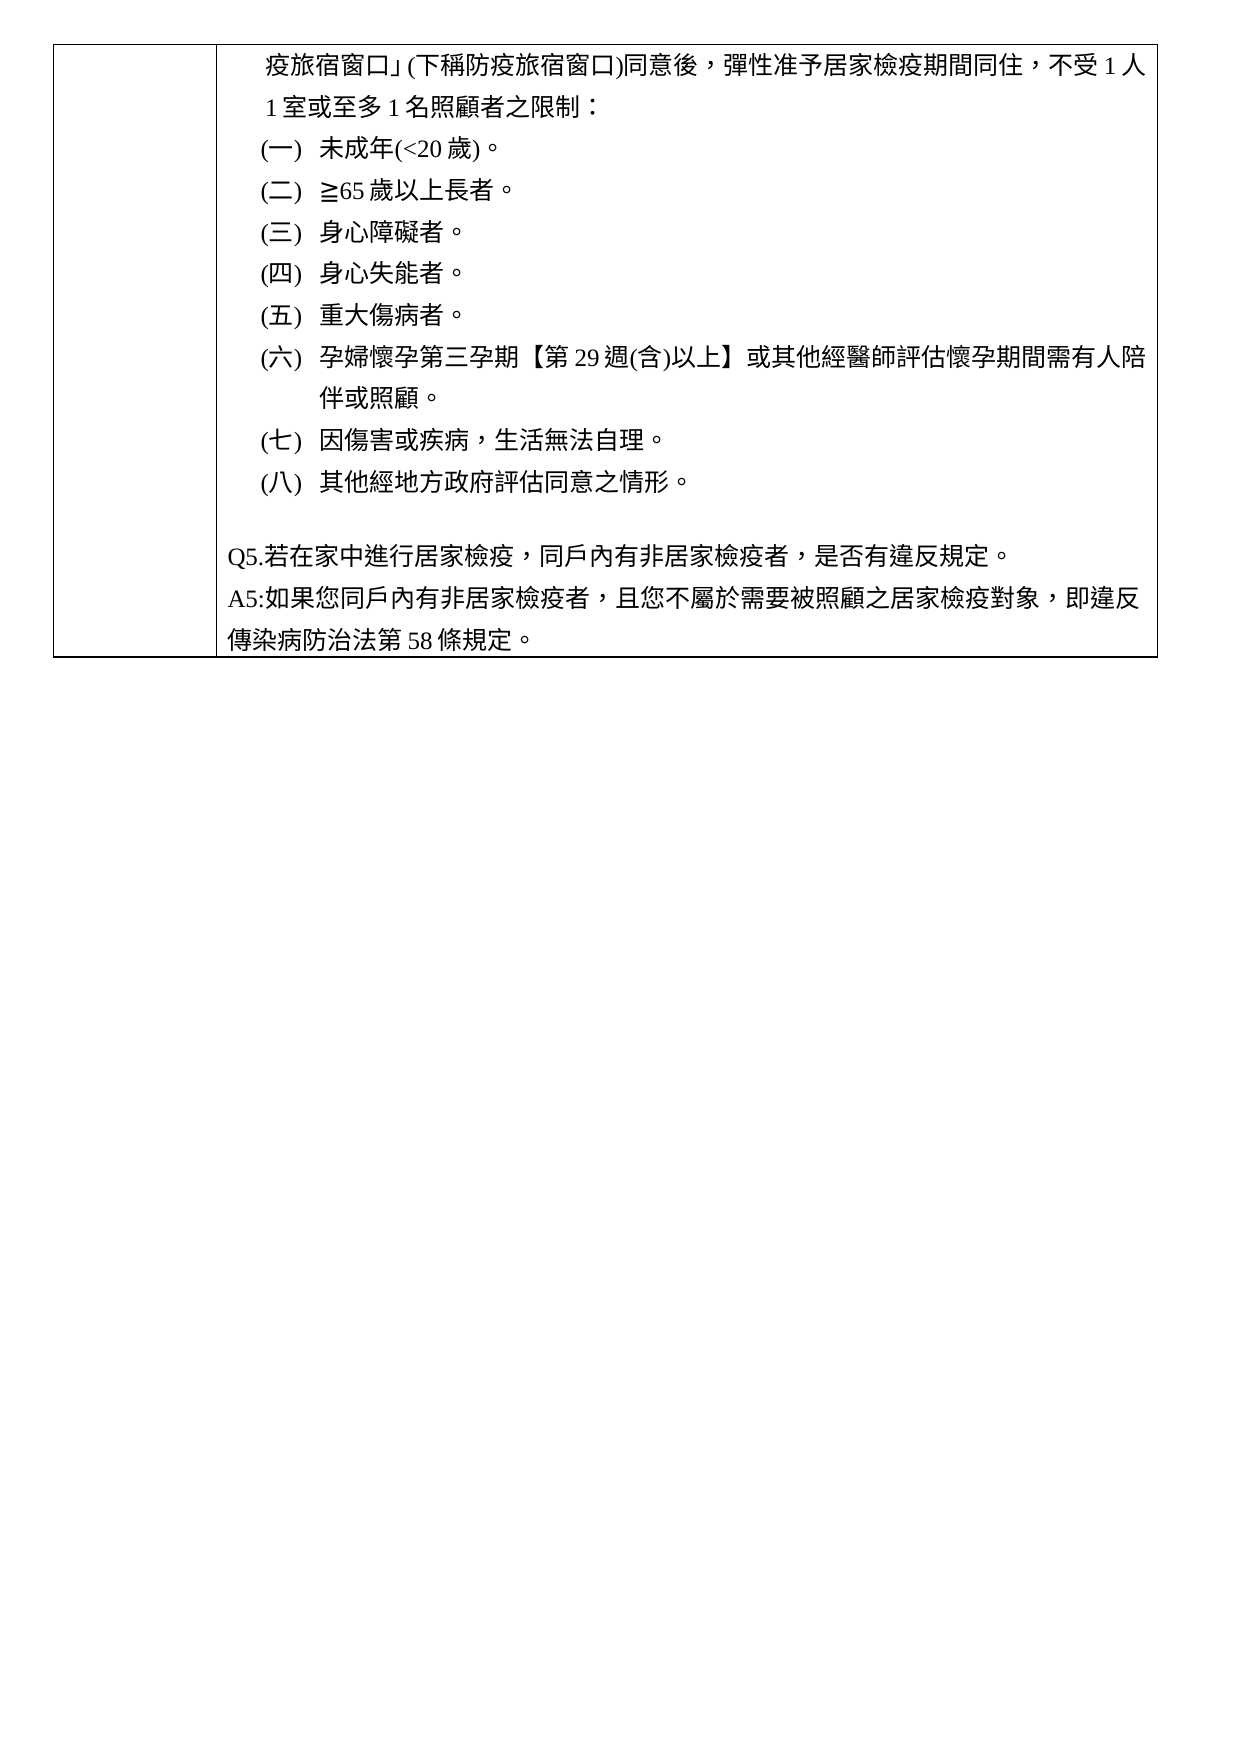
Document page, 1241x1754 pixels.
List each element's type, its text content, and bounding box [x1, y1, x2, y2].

table_header [54, 45, 216, 656]
table_header 疫旅宿窗口」(下稱防疫旅宿窗口)同意後，彈性准予居家檢疫期間同住，不受1人1室或至多1名照顧者之限制： (一) 未成年(<20歲)。 (二) ≧65歲以上長者。 (三) 身心障礙者。 (四) 身心失能者。 (五) 重大傷病者。 (六) 孕婦懷孕第三孕期【第29週(含)以上】或其他經醫師評估懷孕期間需有人陪伴或照顧。 (七) 因傷害或疾病，生活無法自理。 (八) 其他經地方政府評估同意之情形。 Q5.若在家中進行居家檢疫，同戶內有非居家檢疫者，是否有違反規定。 A5:如果您同戶內有非居家檢疫者，且您不屬於需要被照顧之居家檢疫對象，即違反傳染病防治法第58條規定。 [217, 45, 1157, 656]
